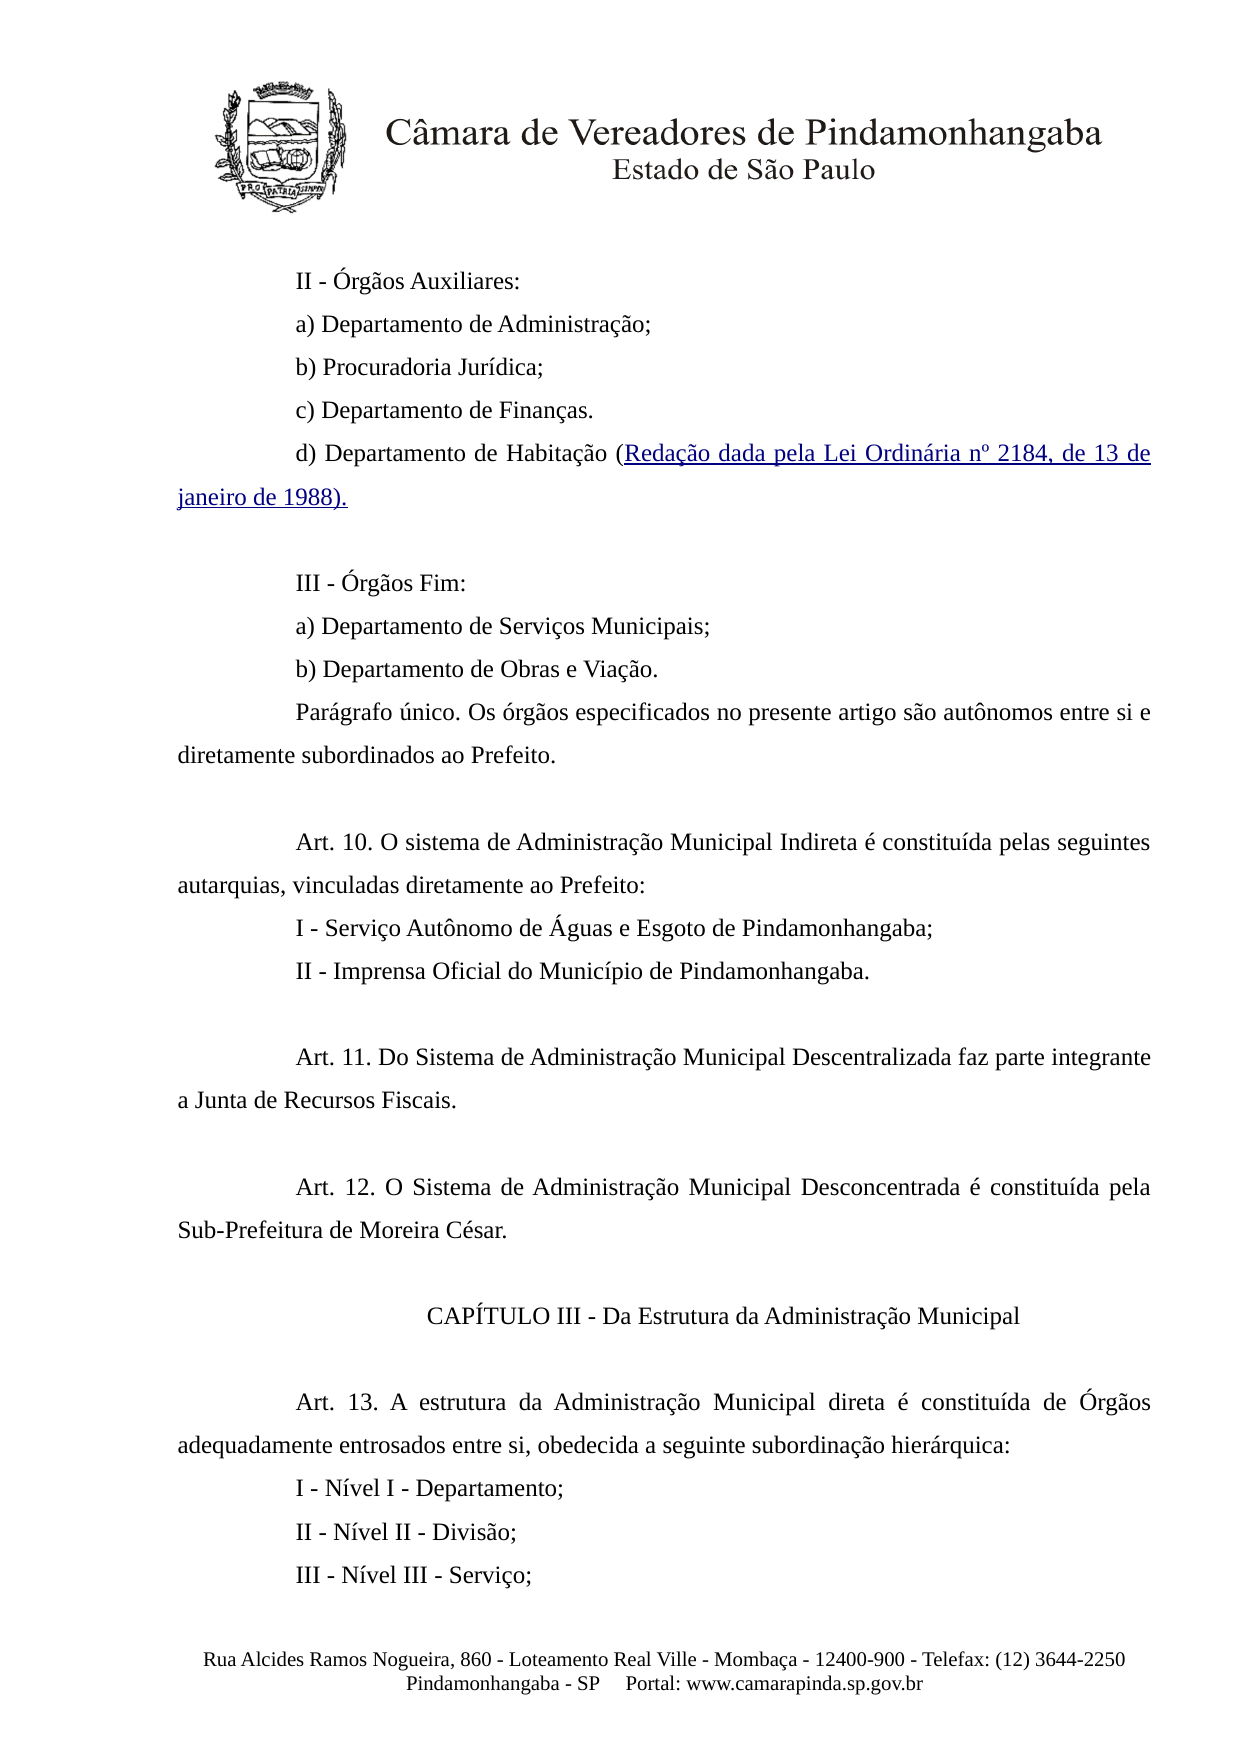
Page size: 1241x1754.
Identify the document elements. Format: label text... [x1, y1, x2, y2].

text Parágrafo único. Os órgãos especificados no presente artigo são autônomos entre si e diretamente subordinados ao Prefeito. [177, 697, 1152, 769]
text III - Nível III - Serviço; [177, 1560, 1152, 1588]
text Art. 12. O Sistema de Administração Municipal Desconcentrada é constituída pela Sub-Prefeitura de Moreira César. [177, 1172, 1152, 1243]
text Art. 13. A estrutura da Administração Municipal direta é constituída de Órgãos adequadamente entrosados entre si, obedecida a seguinte subordinação hierárquica: [177, 1387, 1152, 1459]
text Art. 10. O sistema de Administração Municipal Indireta é constituída pelas seguintes autarquias, vinculadas diretamente ao Prefeito: [177, 827, 1152, 898]
text d) Departamento de Habitação (Redação dada pela Lei Ordinária nº 2184, de 13 de janeiro de 1988). [177, 438, 1152, 510]
text c) Departamento de Finanças. [177, 395, 1152, 424]
text b) Departamento de Obras e Viação. [177, 654, 1152, 683]
text Art. 11. Do Sistema de Administração Municipal Descentralizada faz parte integrante a Junta de Recursos Fiscais. [177, 1042, 1152, 1114]
text I - Nível I - Departamento; [177, 1473, 1152, 1502]
text II - Órgãos Auxiliares: [177, 266, 1152, 295]
text CAPÍTULO III - Da Estrutura da Administração Municipal [177, 1301, 1152, 1330]
text b) Procuradoria Jurídica; [177, 352, 1152, 381]
text I - Serviço Autônomo de Águas e Esgoto de Pindamonhangaba; [177, 913, 1152, 942]
text a) Departamento de Administração; [177, 309, 1152, 338]
picture [193, 68, 1135, 228]
text II - Imprensa Oficial do Município de Pindamonhangaba. [177, 956, 1152, 985]
text III - Órgãos Fim: [177, 568, 1152, 597]
text II - Nível II - Divisão; [177, 1517, 1152, 1545]
text a) Departamento de Serviços Municipais; [177, 611, 1152, 640]
